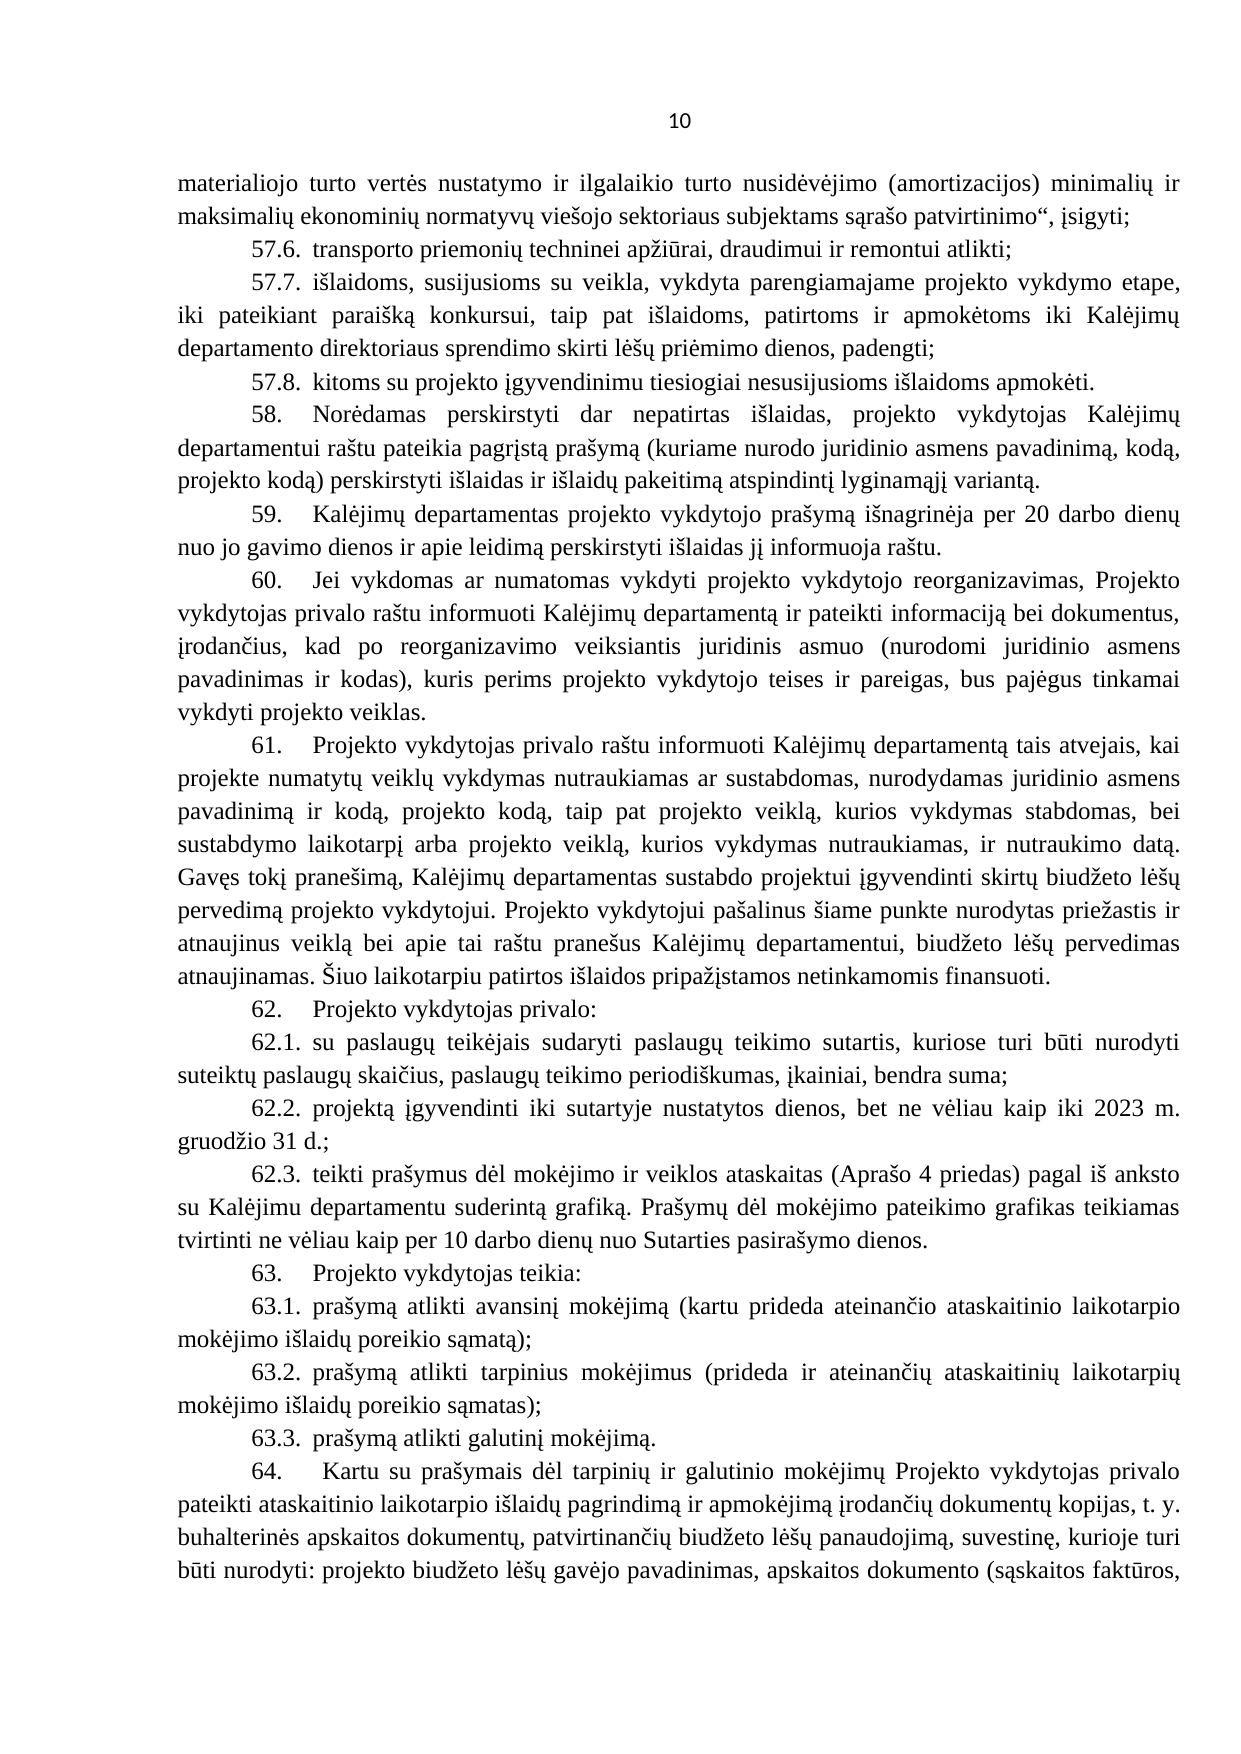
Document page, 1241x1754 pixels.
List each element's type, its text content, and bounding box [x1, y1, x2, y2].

text 62.2. projektą įgyvendinti iki sutartyje nustatytos dienos, bet ne vėliau kaip iki 2023 m. gruodžio 31 d.; [177, 1093, 1181, 1155]
text 63.2. prašymą atlikti tarpinius mokėjimus (prideda ir ateinančių ataskaitinių laikotarpių mokėjimo išlaidų poreikio sąmatas); [177, 1357, 1181, 1419]
text 58. Norėdamas perskirstyti dar nepatirtas išlaidas, projekto vykdytojas Kalėjimų departamentui raštu pateikia pagrįstą prašymą (kuriame nurodo juridinio asmens pavadinimą, kodą, projekto kodą) perskirstyti išlaidas ir išlaidų pakeitimą atspindintį lyginamąjį variantą. [177, 399, 1181, 494]
text materialiojo turto vertės nustatymo ir ilgalaikio turto nusidėvėjimo (amortizacijos) minimalių ir maksimalių ekonominių normatyvų viešojo sektoriaus subjektams sąrašo patvirtinimo“, įsigyti; [177, 168, 1181, 230]
text 61. Projekto vykdytojas privalo raštu informuoti Kalėjimų departamentą tais atvejais, kai projekte numatytų veiklų vykdymas nutraukiamas ar sustabdomas, nurodydamas juridinio asmens pavadinimą ir kodą, projekto kodą, taip pat projekto veiklą, kurios vykdymas stabdomas, bei sustabdymo laikotarpį arba projekto veiklą, kurios vykdymas nutraukiamas, ir nutraukimo datą. Gavęs tokį pranešimą, Kalėjimų departamentas sustabdo projektui įgyvendinti skirtų biudžeto lėšų pervedimą projekto vykdytojui. Projekto vykdytojui pašalinus šiame punkte nurodytas priežastis ir atnaujinus veiklą bei apie tai raštu pranešus Kalėjimų departamentui, biudžeto lėšų pervedimas atnaujinamas. Šiuo laikotarpiu patirtos išlaidos pripažįstamos netinkamomis finansuoti. [177, 730, 1181, 990]
text 57.8. kitoms su projekto įgyvendinimu tiesiogiai nesusijusioms išlaidoms apmokėti. [177, 367, 1181, 395]
text 62.3. teikti prašymus dėl mokėjimo ir veiklos ataskaitas (Aprašo 4 priedas) pagal iš anksto su Kalėjimu departamentu suderintą grafiką. Prašymų dėl mokėjimo pateikimo grafikas teikiamas tvirtinti ne vėliau kaip per 10 darbo dienų nuo Sutarties pasirašymo dienos. [177, 1159, 1181, 1254]
text 57.7. išlaidoms, susijusioms su veikla, vykdyta parengiamajame projekto vykdymo etape, iki pateikiant paraišką konkursui, taip pat išlaidoms, patirtoms ir apmokėtoms iki Kalėjimų departamento direktoriaus sprendimo skirti lėšų priėmimo dienos, padengti; [177, 267, 1181, 362]
text 59. Kalėjimų departamentas projekto vykdytojo prašymą išnagrinėja per 20 darbo dienų nuo jo gavimo dienos ir apie leidimą perskirstyti išlaidas jį informuoja raštu. [177, 499, 1181, 560]
text 62. Projekto vykdytojas privalo: [177, 994, 1181, 1023]
text 57.6. transporto priemonių techninei apžiūrai, draudimui ir remontui atlikti; [177, 234, 1181, 263]
text 63.3. prašymą atlikti galutinį mokėjimą. [177, 1423, 1181, 1452]
text 64. Kartu su prašymais dėl tarpinių ir galutinio mokėjimų Projekto vykdytojas privalo pateikti ataskaitinio laikotarpio išlaidų pagrindimą ir apmokėjimą įrodančių dokumentų kopijas, t. y. buhalterinės apskaitos dokumentų, patvirtinančių biudžeto lėšų panaudojimą, suvestinę, kurioje turi būti nurodyti: projekto biudžeto lėšų gavėjo pavadinimas, apskaitos dokumento (sąskaitos faktūros, [177, 1456, 1181, 1584]
text 60. Jei vykdomas ar numatomas vykdyti projekto vykdytojo reorganizavimas, Projekto vykdytojas privalo raštu informuoti Kalėjimų departamentą ir pateikti informaciją bei dokumentus, įrodančius, kad po reorganizavimo veiksiantis juridinis asmuo (nurodomi juridinio asmens pavadinimas ir kodas), kuris perims projekto vykdytojo teises ir pareigas, bus pajėgus tinkamai vykdyti projekto veiklas. [177, 565, 1181, 726]
text 63.1. prašymą atlikti avansinį mokėjimą (kartu prideda ateinančio ataskaitinio laikotarpio mokėjimo išlaidų poreikio sąmatą); [177, 1291, 1181, 1353]
text 63. Projekto vykdytojas teikia: [177, 1258, 1181, 1287]
text 62.1. su paslaugų teikėjais sudaryti paslaugų teikimo sutartis, kuriose turi būti nurodyti suteiktų paslaugų skaičius, paslaugų teikimo periodiškumas, įkainiai, bendra suma; [177, 1027, 1181, 1089]
